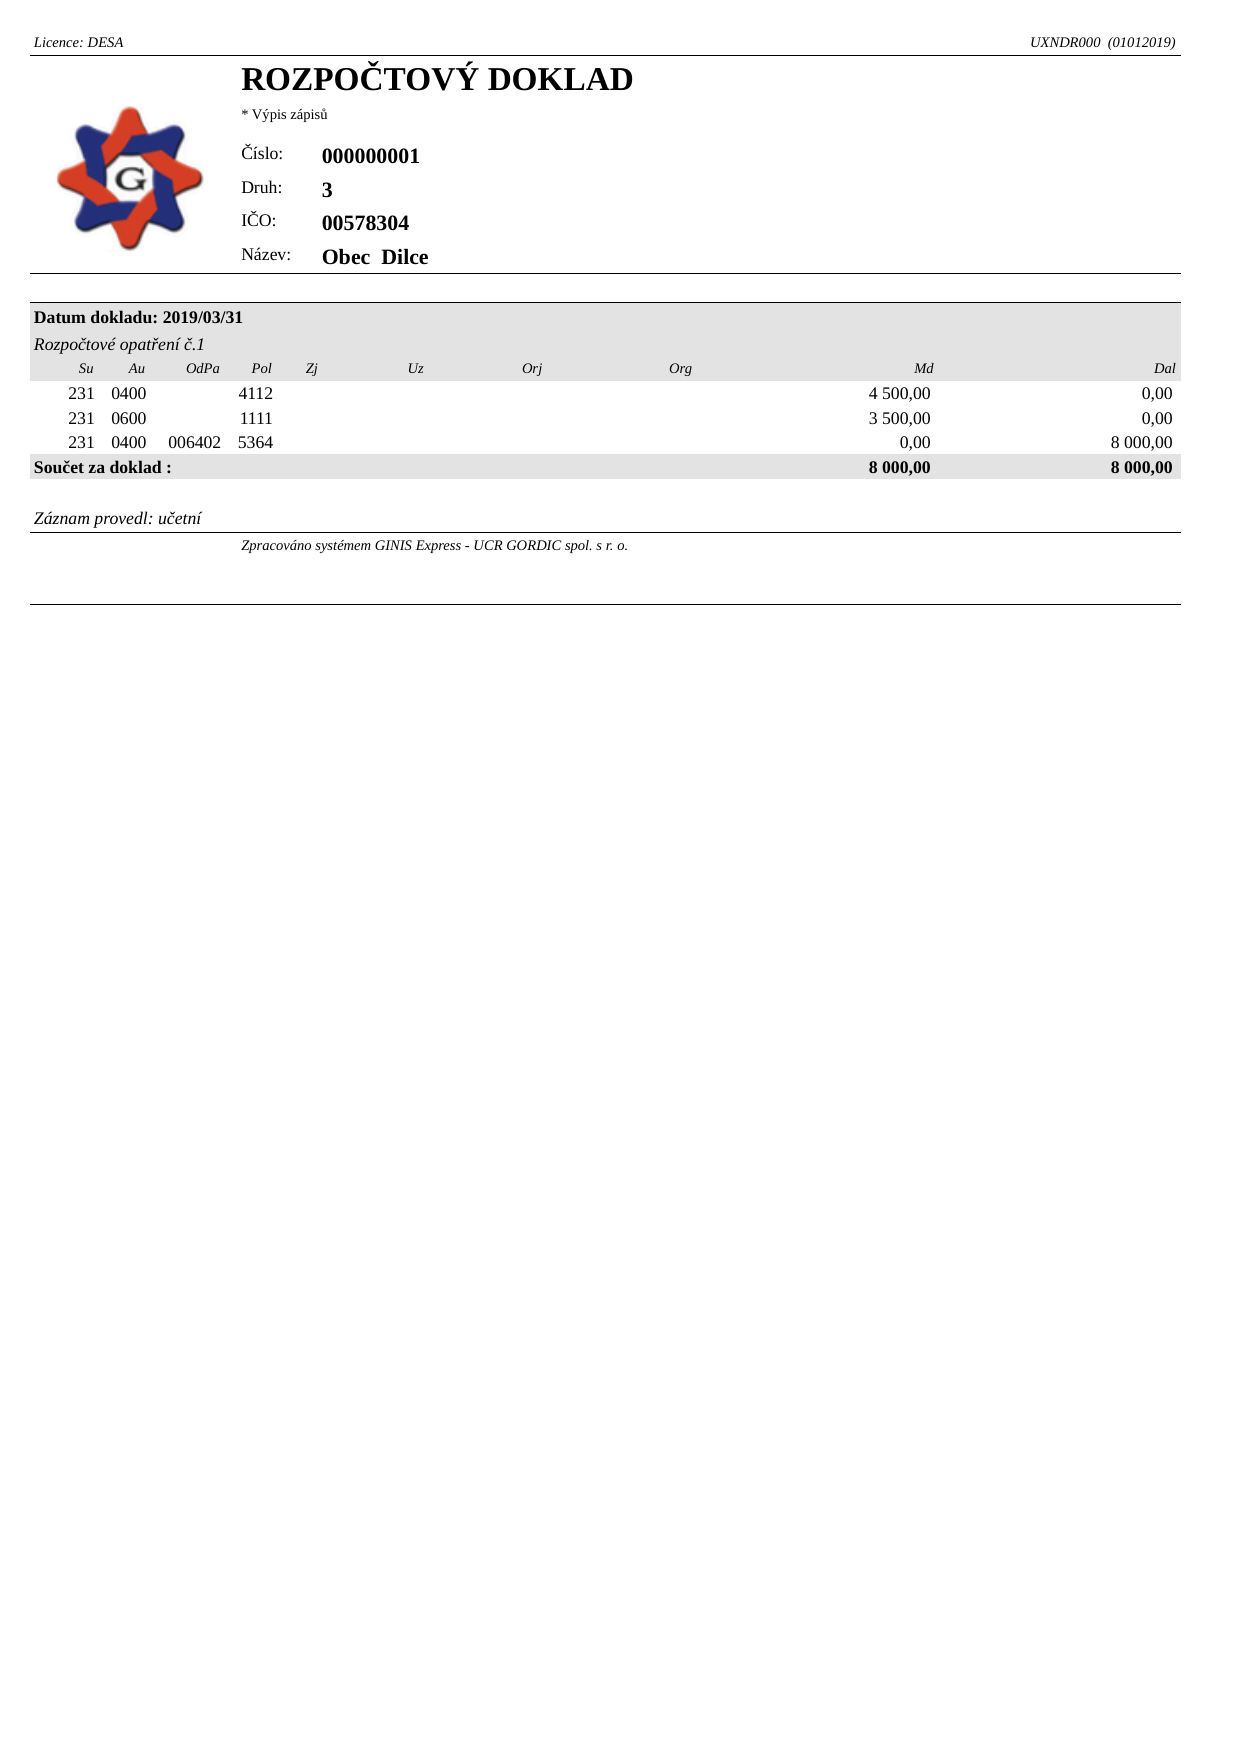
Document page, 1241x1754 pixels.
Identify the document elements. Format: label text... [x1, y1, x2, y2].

table_cell 4112 [225, 381, 277, 405]
table_cell Číslo: [237, 139, 317, 172]
table_cell * Výpis zápisů [237, 102, 1181, 139]
table_cell Rozpočtové opatření č.1 [30, 331, 1181, 356]
table_cell Zj [277, 356, 323, 381]
table_cell [30, 381, 53, 405]
table_cell 3 [318, 173, 1181, 206]
table_cell 0,00 [697, 430, 939, 454]
table_cell 0600 [99, 405, 150, 430]
table_cell [30, 533, 237, 558]
table_cell [548, 381, 697, 405]
table_cell [30, 356, 53, 381]
table_cell [548, 430, 697, 454]
table_cell 006402 [150, 430, 225, 454]
table_cell 00578304 [318, 206, 1181, 239]
table_cell ROZPOČTOVÝ DOKLAD [237, 56, 1181, 102]
table_cell [30, 173, 56, 206]
table_cell [323, 430, 429, 454]
table_cell Uz [323, 356, 429, 381]
table_cell [277, 430, 323, 454]
table_cell Org [548, 356, 697, 381]
table_cell [548, 405, 697, 430]
table_cell [30, 139, 56, 172]
table_cell [30, 405, 53, 430]
table_cell [323, 405, 429, 430]
table_cell [53, 102, 237, 139]
table_cell 231 [53, 381, 99, 405]
table_cell Obec Dilce [318, 240, 1181, 273]
table_cell 8 000,00 [939, 454, 1181, 479]
table_cell Au [99, 356, 150, 381]
table_cell [277, 381, 323, 405]
table_header Licence: DESA [30, 30, 237, 54]
table_cell [30, 102, 53, 139]
table_cell Pol [225, 356, 277, 381]
table_cell 231 [53, 430, 99, 454]
table_cell [277, 405, 323, 430]
table_cell [429, 430, 548, 454]
table_cell [429, 381, 548, 405]
table_cell [30, 56, 237, 102]
table_cell Md [697, 356, 939, 381]
table_cell [30, 558, 1181, 604]
table_cell 0,00 [939, 405, 1181, 430]
table_cell [30, 274, 1181, 302]
table_cell IČO: [237, 206, 317, 239]
table_cell [30, 479, 1181, 503]
table_cell 8 000,00 [939, 430, 1181, 454]
table_cell Záznam provedl: učetní [30, 503, 1181, 532]
table_cell Datum dokladu: 2019/03/31 [30, 303, 1181, 331]
table_cell Součet za doklad : [30, 454, 697, 479]
table_cell 3 500,00 [697, 405, 939, 430]
table_cell 0400 [99, 430, 150, 454]
table_cell Su [53, 356, 99, 381]
table_cell [30, 240, 237, 273]
table_cell [30, 430, 53, 454]
table_cell 0,00 [939, 381, 1181, 405]
table_cell Dal [939, 356, 1181, 381]
table_cell 5364 [225, 430, 277, 454]
table_cell Orj [429, 356, 548, 381]
table_cell [323, 381, 429, 405]
table_cell OdPa [150, 356, 225, 381]
table_cell [30, 206, 56, 239]
table_cell 000000001 [318, 139, 1181, 172]
table_cell [150, 405, 225, 430]
table_cell 8 000,00 [697, 454, 939, 479]
table_cell 0400 [99, 381, 150, 405]
table_cell [429, 405, 548, 430]
table_cell [150, 381, 225, 405]
table_cell Druh: [237, 173, 317, 206]
table_cell [205, 173, 237, 206]
table_header UXNDR000 (01012019) [237, 30, 1181, 54]
table_cell [205, 206, 237, 239]
table_cell 4 500,00 [697, 381, 939, 405]
table_cell Zpracováno systémem GINIS Express - UCR GORDIC spol. s r. o. [237, 533, 1181, 558]
table_cell 1111 [225, 405, 277, 430]
table_cell [205, 139, 237, 172]
table_cell Název: [237, 240, 317, 273]
table_cell 231 [53, 405, 99, 430]
